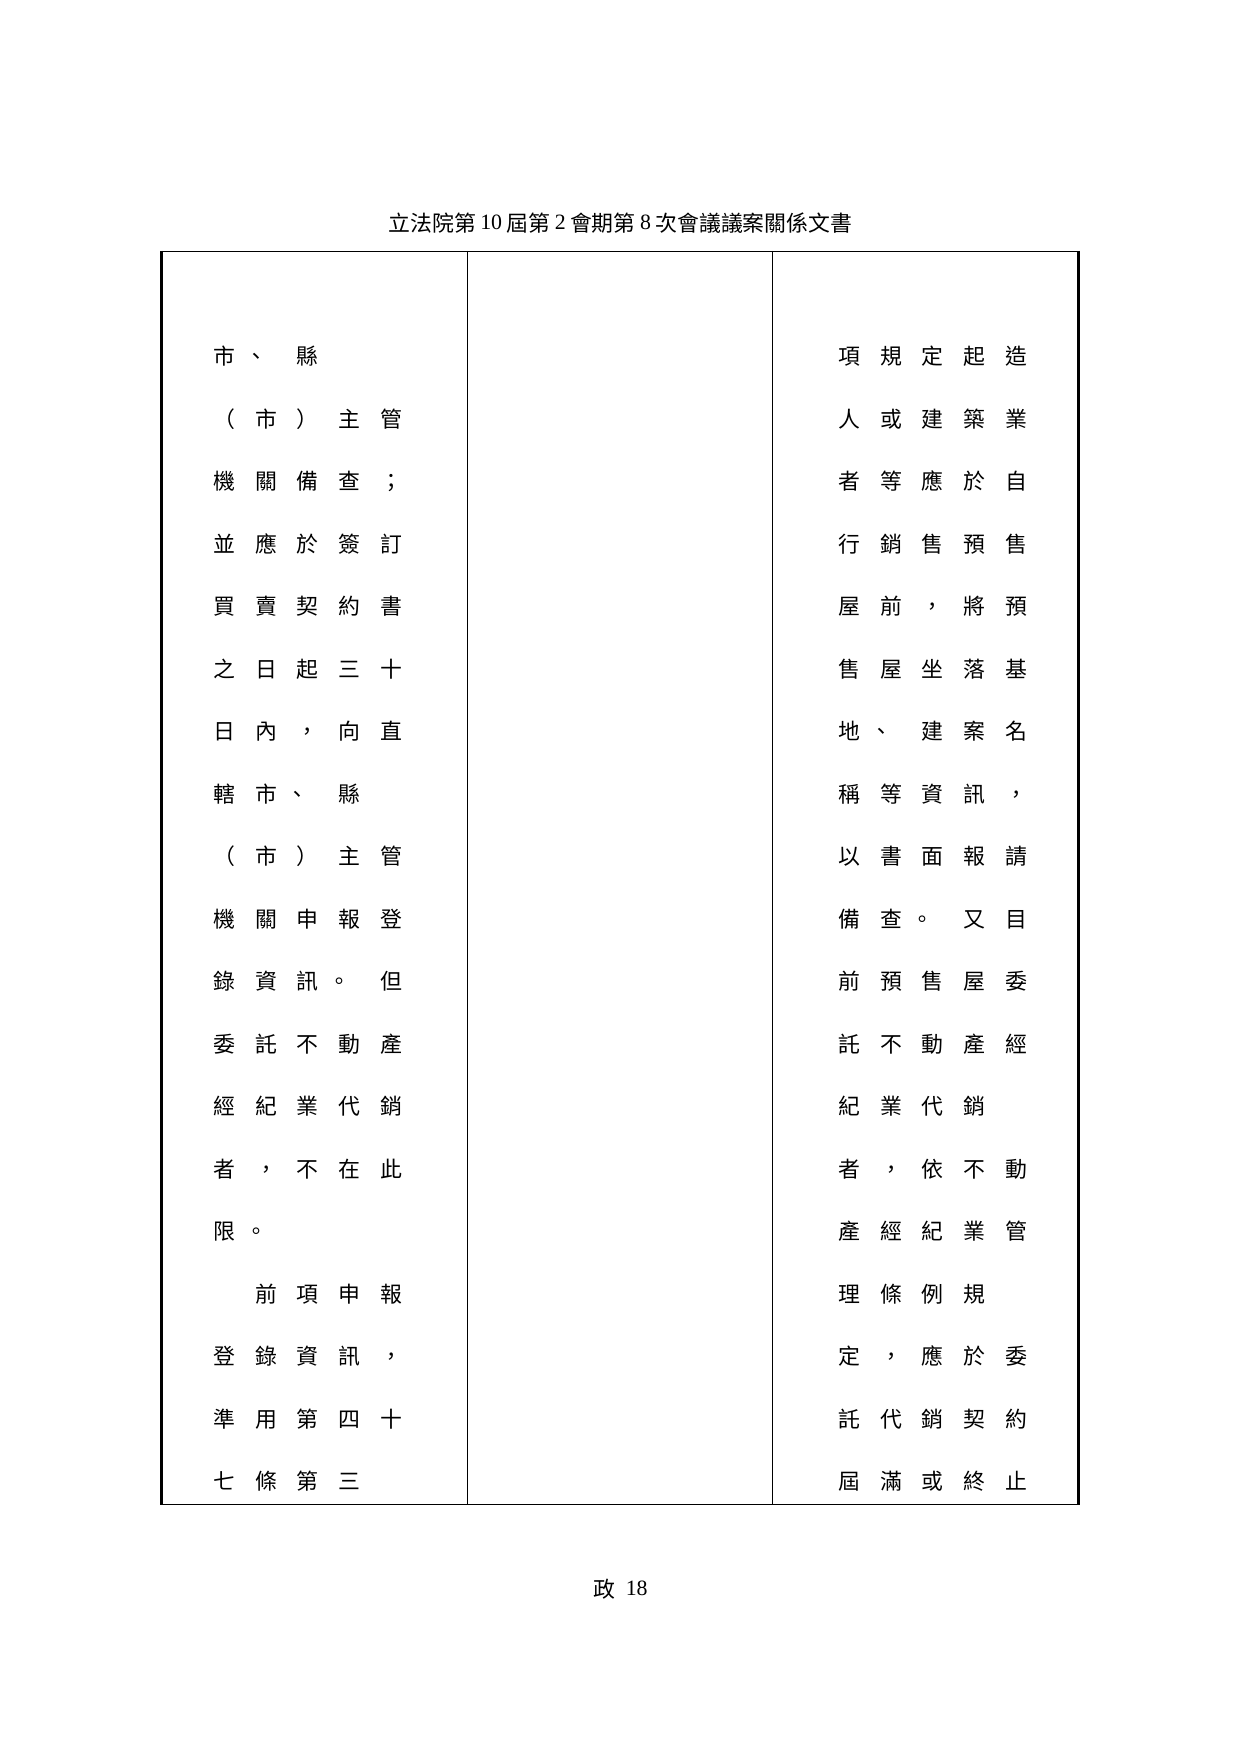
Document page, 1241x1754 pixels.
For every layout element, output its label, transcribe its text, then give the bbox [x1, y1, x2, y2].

table_cell 市、縣（市）主管機關備查；並應於簽訂買賣契約書之日起三十日內，向直轄市、縣（市）主管機關申報登錄資訊。但委託不動產經紀業代銷者，不在此限。 前項申報登錄資訊，準用第四十七條第三 [163, 252, 467, 1504]
table_cell 項規定起造人或建築業者等應於自行銷售預售屋前，將預售屋坐落基地、建案名稱等資訊，以書面報請備查。又目前預售屋委託不動產經紀業代銷者，依不動產經紀業管理條例規定，應於委託代銷契約屆滿或終止 [773, 252, 1077, 1504]
table_cell [468, 252, 772, 1504]
